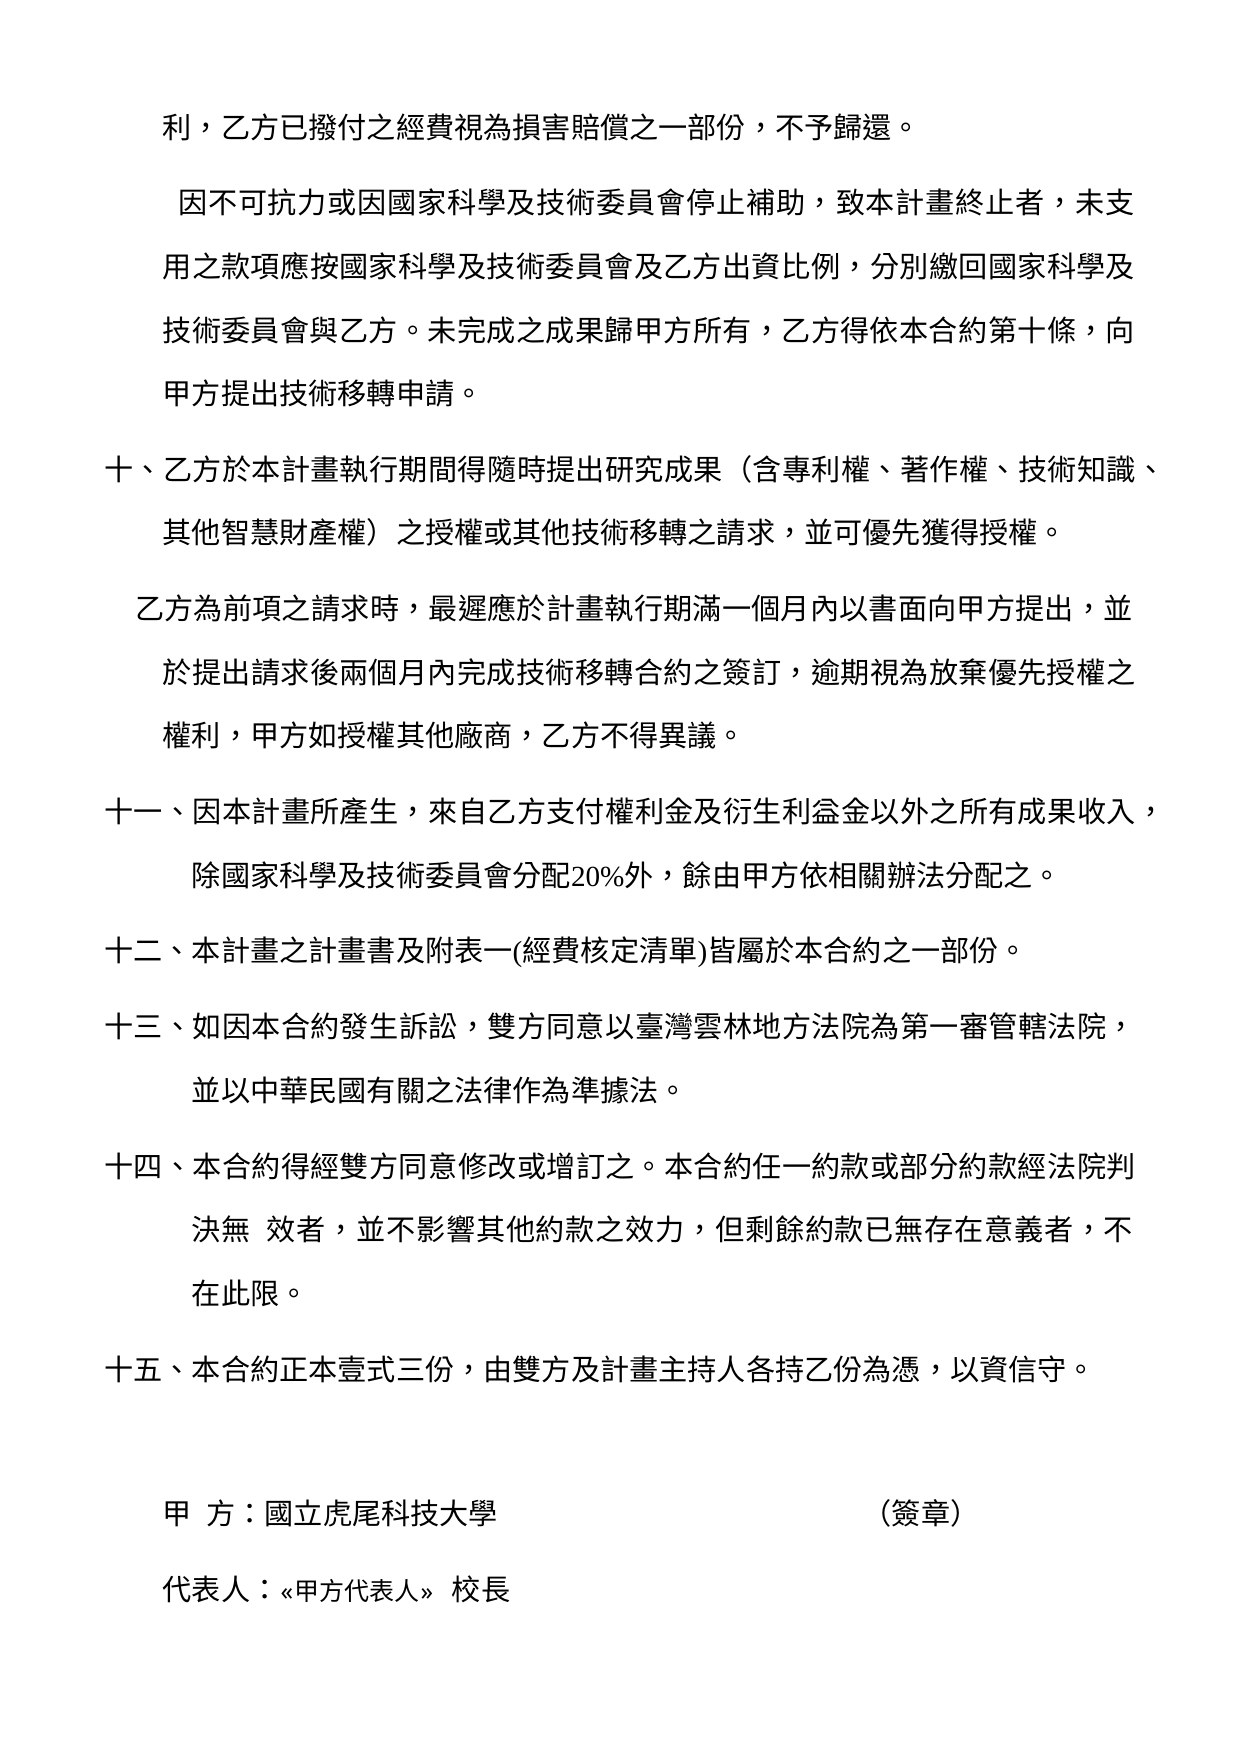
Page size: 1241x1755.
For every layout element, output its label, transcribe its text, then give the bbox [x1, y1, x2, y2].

text 代表人：«甲方代表人» 校長 [104, 1566, 1136, 1608]
text 因不可抗力或因國家科學及技術委員會停止補助，致本計畫終止者，未支用之款項應按國家科學及技術委員會及乙方出資比例，分別繳回國家科學及技術委員會與乙方。未完成之成果歸甲方所有，乙方得依本合約第十條，向甲方提出技術移轉申請。 [104, 180, 1136, 413]
text 十二、本計畫之計畫書及附表一(經費核定清單)皆屬於本合約之一部份。 [104, 928, 1136, 970]
text 乙方為前項之請求時，最遲應於計畫執行期滿一個月內以書面向甲方提出，並於提出請求後兩個月內完成技術移轉合約之簽訂，逾期視為放棄優先授權之權利，甲方如授權其他廠商，乙方不得異議。 [104, 586, 1136, 755]
text 甲 方：國立虎尾科技大學 （簽章） [104, 1490, 1136, 1532]
text 十三、如因本合約發生訴訟，雙方同意以臺灣雲林地方法院為第一審管轄法院，並以中華民國有關之法律作為準據法。 [104, 1004, 1136, 1110]
text 利，乙方已撥付之經費視為損害賠償之一部份，不予歸還。 [104, 104, 1136, 146]
text 十四、本合約得經雙方同意修改或增訂之。本合約任一約款或部分約款經法院判決無 效者，並不影響其他約款之效力，但剩餘約款已無存在意義者，不在此限。 [104, 1143, 1136, 1312]
text 十一、因本計畫所產生，來自乙方支付權利金及衍生利益金以外之所有成果收入，除國家科學及技術委員會分配20%外，餘由甲方依相關辦法分配之。 [104, 789, 1136, 894]
text 十五、本合約正本壹式三份，由雙方及計畫主持人各持乙份為憑，以資信守。 [104, 1346, 1136, 1388]
text 十、乙方於本計畫執行期間得隨時提出研究成果（含專利權、著作權、技術知識、其他智慧財產權）之授權或其他技術移轉之請求，並可優先獲得授權。 [104, 446, 1136, 552]
